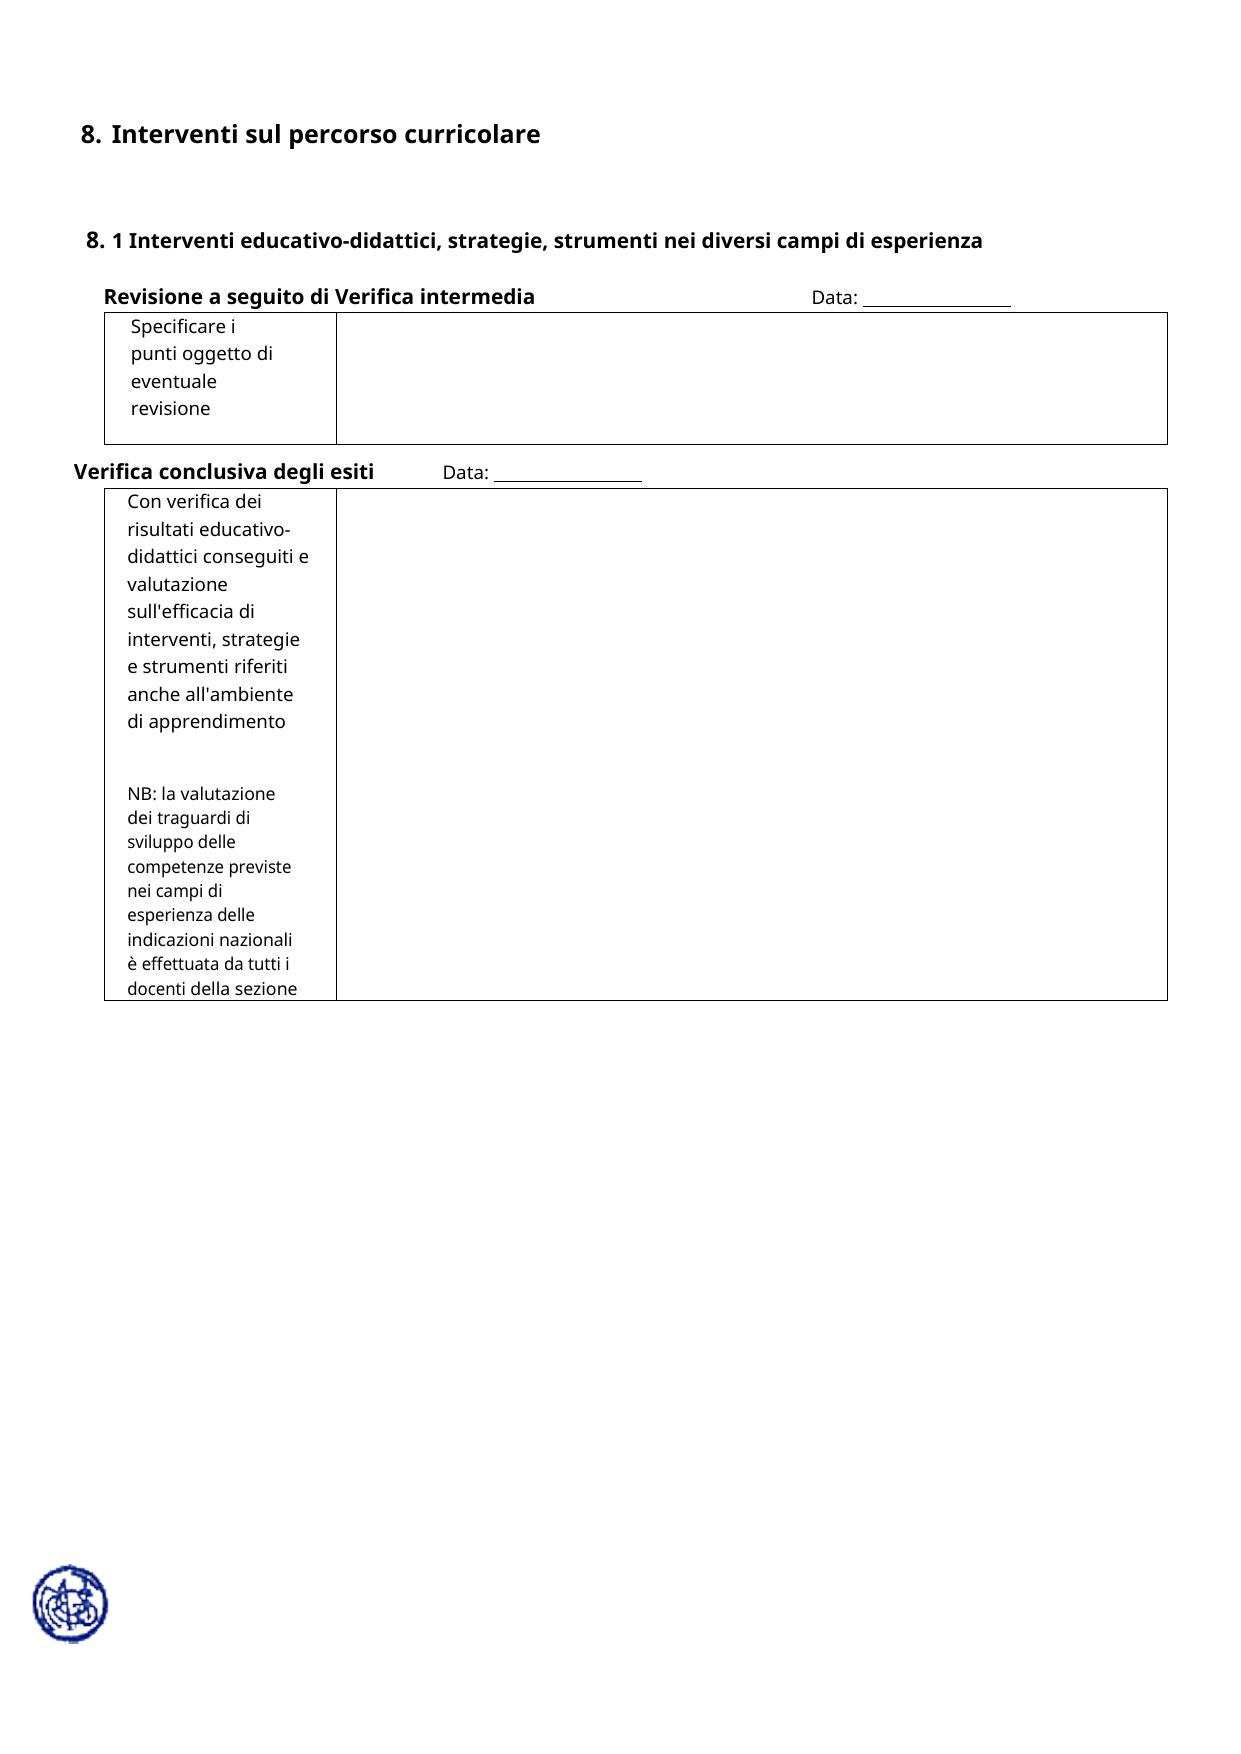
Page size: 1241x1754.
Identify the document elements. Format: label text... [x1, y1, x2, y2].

table_header Specificare i punti oggetto di eventuale revisione [105, 313, 336, 443]
text Verifica conclusiva degli esiti Data: [74, 457, 1217, 486]
table_header [337, 489, 1167, 1000]
picture [31, 1564, 111, 1644]
table_header Con verifica dei risultati educativo-didattici conseguiti e valutazione sull'efficacia di interventi, strategie e strumenti riferiti anche all'ambiente di apprendimento NB: la valutazione dei traguardi di sviluppo delle competenze previste nei campi di esperienza delle indicazioni nazionali è effettuata da tutti i docenti della sezione [105, 489, 336, 1000]
table_header [337, 313, 1167, 443]
list 1 Interventi educativo-didattici, strategie, strumenti nei diversi campi di esperienza [86, 224, 1217, 256]
text Revisione a seguito di Verifica intermedia Data: [103, 282, 1217, 310]
subtitle Interventi sul percorso curricolare [81, 116, 1217, 150]
